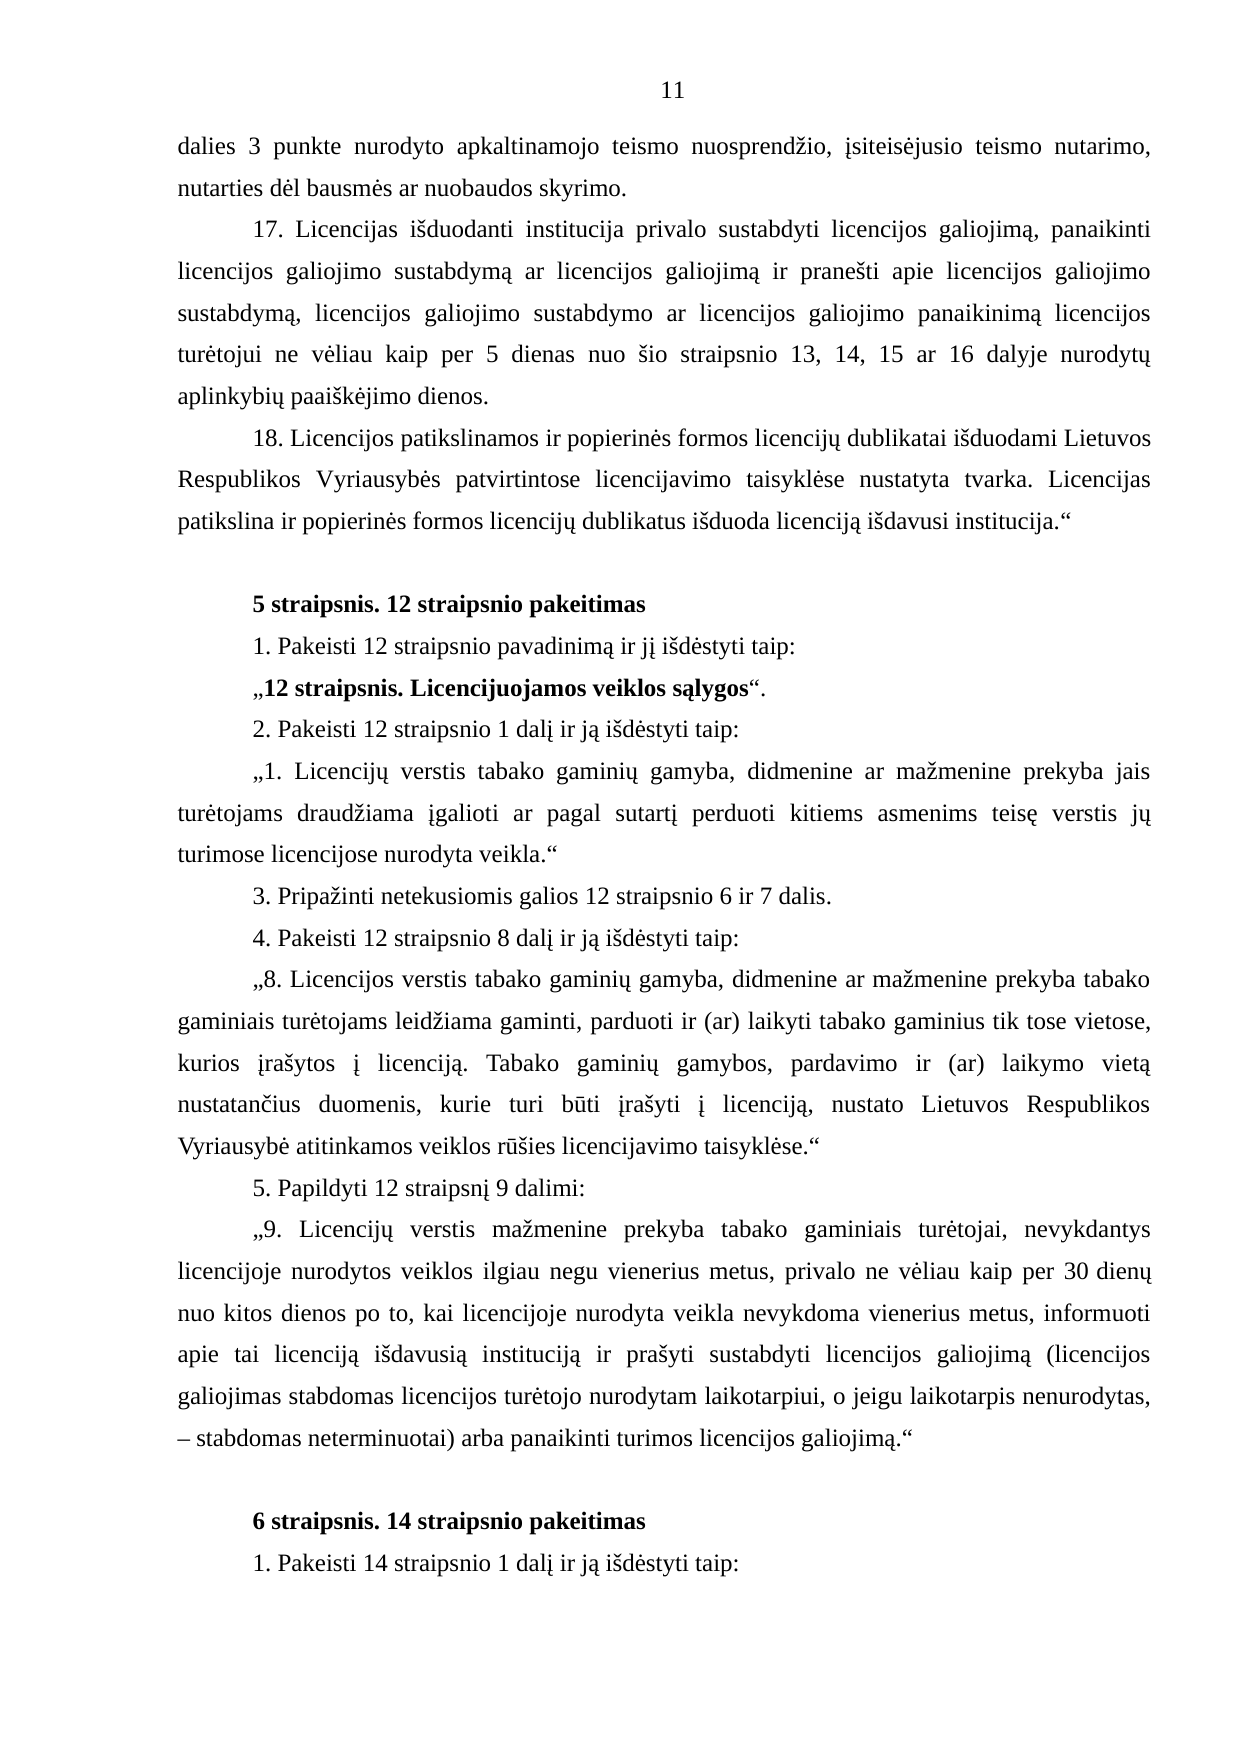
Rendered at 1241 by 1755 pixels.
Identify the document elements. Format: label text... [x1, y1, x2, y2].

text 17. Licencijas išduodanti institucija privalo sustabdyti licencijos galiojimą, panaikinti licencijos galiojimo sustabdymą ar licencijos galiojimą ir pranešti apie licencijos galiojimo sustabdymą, licencijos galiojimo sustabdymo ar licencijos galiojimo panaikinimą licencijos turėtojui ne vėliau kaip per 5 dienas nuo šio straipsnio 13, 14, 15 ar 16 dalyje nurodytų aplinkybių paaiškėjimo dienos. [177, 201, 1152, 410]
text 4. Pakeisti 12 straipsnio 8 dalį ir ją išdėstyti taip: [177, 910, 1152, 951]
text „12 straipsnis. Licencijuojamos veiklos sąlygos“. [177, 660, 1152, 701]
text „1. Licencijų verstis tabako gaminių gamyba, didmenine ar mažmenine prekyba jais turėtojams draudžiama įgalioti ar pagal sutartį perduoti kitiems asmenims teisę verstis jų turimose licencijose nurodyta veikla.“ [177, 743, 1152, 868]
text 1. Pakeisti 12 straipsnio pavadinimą ir jį išdėstyti taip: [177, 618, 1152, 660]
text 5. Papildyti 12 straipsnį 9 dalimi: [177, 1160, 1152, 1201]
text „9. Licencijų verstis mažmenine prekyba tabako gaminiais turėtojai, nevykdantys licencijoje nurodytos veiklos ilgiau negu vienerius metus, privalo ne vėliau kaip per 30 dienų nuo kitos dienos po to, kai licencijoje nurodyta veikla nevykdoma vienerius metus, informuoti apie tai licenciją išdavusią instituciją ir prašyti sustabdyti licencijos galiojimą (licencijos galiojimas stabdomas licencijos turėtojo nurodytam laikotarpiui, o jeigu laikotarpis nenurodytas, – stabdomas neterminuotai) arba panaikinti turimos licencijos galiojimą.“ [177, 1201, 1152, 1451]
text 18. Licencijos patikslinamos ir popierinės formos licencijų dublikatai išduodami Lietuvos Respublikos Vyriausybės patvirtintose licencijavimo taisyklėse nustatyta tvarka. Licencijas patikslina ir popierinės formos licencijų dublikatus išduoda licenciją išdavusi institucija.“ [177, 410, 1152, 535]
text 5 straipsnis. 12 straipsnio pakeitimas [177, 576, 1152, 618]
text 1. Pakeisti 14 straipsnio 1 dalį ir ją išdėstyti taip: [177, 1535, 1152, 1576]
text 6 straipsnis. 14 straipsnio pakeitimas [177, 1493, 1152, 1535]
text 3. Pripažinti netekusiomis galios 12 straipsnio 6 ir 7 dalis. [177, 868, 1152, 910]
text dalies 3 punkte nurodyto apkaltinamojo teismo nuosprendžio, įsiteisėjusio teismo nutarimo, nutarties dėl bausmės ar nuobaudos skyrimo. [177, 118, 1152, 201]
text 2. Pakeisti 12 straipsnio 1 dalį ir ją išdėstyti taip: [177, 701, 1152, 743]
text „8. Licencijos verstis tabako gaminių gamyba, didmenine ar mažmenine prekyba tabako gaminiais turėtojams leidžiama gaminti, parduoti ir (ar) laikyti tabako gaminius tik tose vietose, kurios įrašytos į licenciją. Tabako gaminių gamybos, pardavimo ir (ar) laikymo vietą nustatančius duomenis, kurie turi būti įrašyti į licenciją, nustato Lietuvos Respublikos Vyriausybė atitinkamos veiklos rūšies licencijavimo taisyklėse.“ [177, 951, 1152, 1160]
